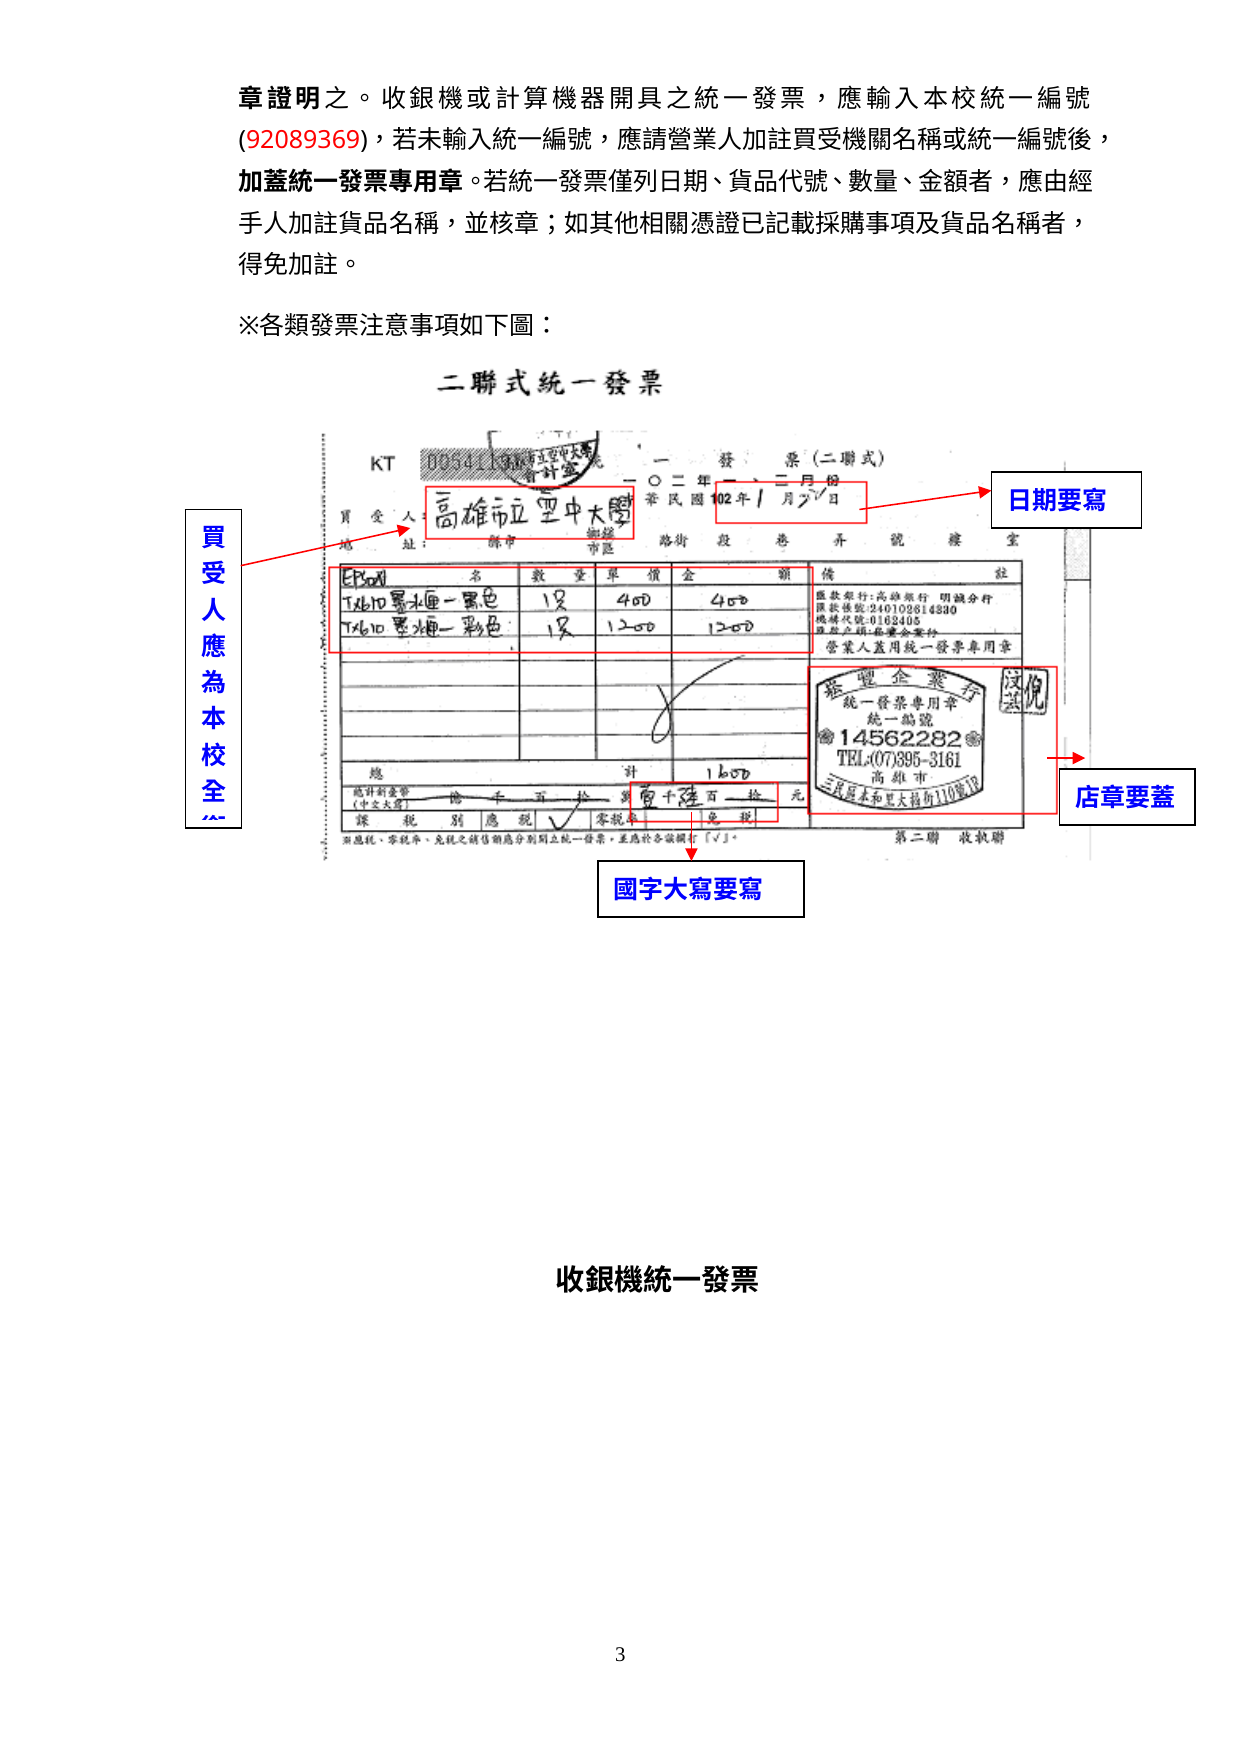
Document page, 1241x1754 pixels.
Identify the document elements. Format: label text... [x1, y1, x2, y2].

text 國字大寫要寫 [613, 869, 788, 906]
text 收銀機統一發票 [223, 1257, 1093, 1299]
text 店章要蓋 [1075, 777, 1179, 813]
text 本 [201, 699, 226, 735]
text 校 [201, 735, 226, 771]
text 人 [201, 590, 226, 626]
text 應 [201, 626, 226, 663]
text ※各類發票注意事項如下圖： [238, 301, 1093, 343]
text 日期要寫 [1007, 480, 1126, 516]
text 全銜 [201, 771, 226, 820]
text 為 [201, 663, 226, 699]
text 買 [201, 518, 226, 554]
picture [316, 363, 1168, 897]
text 前述各款如記載不明，應通知補正，不能補正者，應由經手人詳細註明，並核章證明之。收銀機或計算機器開具之統一發票，應輸入本校統一編號(92089369)，若未輸入統一編號，應請營業人加註買受機關名稱或統一編號後，加蓋統一發票專用章。若統一發票僅列日期、貨品代號、數量、金額者，應由經手人加註貨品名稱，並核章；如其他相關憑證已記載採購事項及貨品名稱者，得免加註。 [226, 74, 1093, 282]
text 受 [201, 554, 226, 590]
